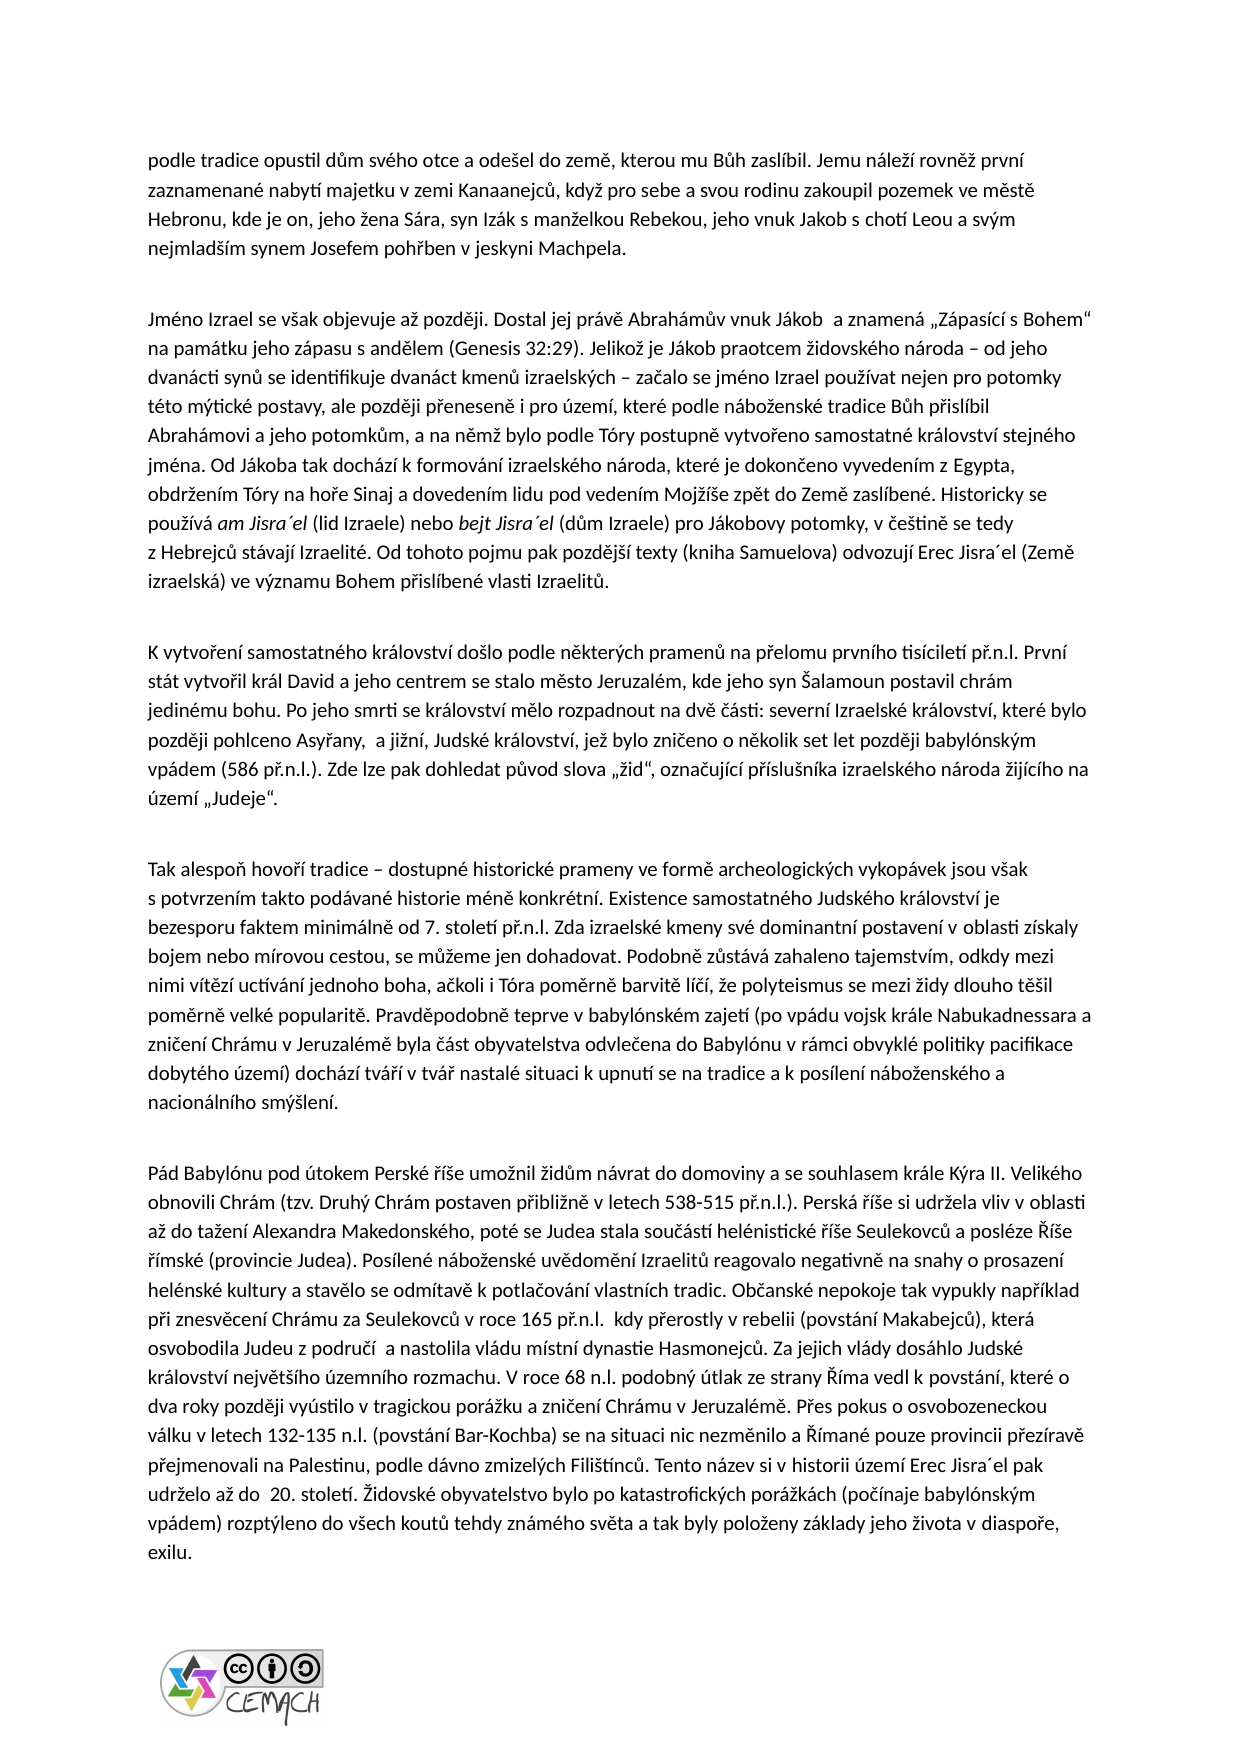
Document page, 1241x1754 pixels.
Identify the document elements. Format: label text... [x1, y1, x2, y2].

text Jméno Izrael se však objevuje až později. Dostal jej právě Abrahámův vnuk Jákob a znamená „Zápasící s Bohem“ na památku jeho zápasu s andělem (Genesis 32:29). Jelikož je Jákob praotcem židovského národa – od jeho dvanácti synů se identifikuje dvanáct kmenů izraelských – začalo se jméno Izrael používat nejen pro potomky této mýtické postavy, ale později přeneseně i pro území, které podle náboženské tradice Bůh přislíbil Abrahámovi a jeho potomkům, a na němž bylo podle Tóry postupně vytvořeno samostatné království stejného jména. Od Jákoba tak dochází k formování izraelského národa, které je dokončeno vyvedením z Egypta, obdržením Tóry na hoře Sinaj a dovedením lidu pod vedením Mojžíše zpět do Země zaslíbené. Historicky se používá am Jisra´el (lid Izraele) nebo bejt Jisra´el (dům Izraele) pro Jákobovy potomky, v češtině se tedy z Hebrejců stávají Izraelité. Od tohoto pojmu pak pozdější texty (kniha Samuelova) odvozují Erec Jisra´el (Země izraelská) ve významu Bohem přislíbené vlasti Izraelitů. [148, 306, 1093, 594]
text Tak alespoň hovoří tradice – dostupné historické prameny ve formě archeologických vykopávek jsou však s potvrzením takto podávané historie méně konkrétní. Existence samostatného Judského království je bezesporu faktem minimálně od 7. století př.n.l. Zda izraelské kmeny své dominantní postavení v oblasti získaly bojem nebo mírovou cestou, se můžeme jen dohadovat. Podobně zůstává zahaleno tajemstvím, odkdy mezi nimi vítězí uctívání jednoho boha, ačkoli i Tóra poměrně barvitě líčí, že polyteismus se mezi židy dlouho těšil poměrně velké popularitě. Pravděpodobně teprve v babylónském zajetí (po vpádu vojsk krále Nabukadnessara a zničení Chrámu v Jeruzalémě byla část obyvatelstva odvlečena do Babylónu v rámci obvyklé politiky pacifikace dobytého území) dochází tváří v tvář nastalé situaci k upnutí se na tradice a k posílení náboženského a nacionálního smýšlení. [148, 856, 1093, 1115]
text K vytvoření samostatného království došlo podle některých pramenů na přelomu prvního tisíciletí př.n.l. První stát vytvořil král David a jeho centrem se stalo město Jeruzalém, kde jeho syn Šalamoun postavil chrám jedinému bohu. Po jeho smrti se království mělo rozpadnout na dvě části: severní Izraelské království, které bylo později pohlceno Asyřany, a jižní, Judské království, jež bylo zničeno o několik set let později babylónským vpádem (586 př.n.l.). Zde lze pak dohledat původ slova „žid“, označující příslušníka izraelského národa žijícího na území „Judeje“. [148, 639, 1093, 811]
text Pád Babylónu pod útokem Perské říše umožnil židům návrat do domoviny a se souhlasem krále Kýra II. Velikého obnovili Chrám (tzv. Druhý Chrám postaven přibližně v letech 538-515 př.n.l.). Perská říše si udržela vliv v oblasti až do tažení Alexandra Makedonského, poté se Judea stala součástí helénistické říše Seulekovců a posléze Říše římské (provincie Judea). Posílené náboženské uvědomění Izraelitů reagovalo negativně na snahy o prosazení helénské kultury a stavělo se odmítavě k potlačování vlastních tradic. Občanské nepokoje tak vypukly například při znesvěcení Chrámu za Seulekovců v roce 165 př.n.l. kdy přerostly v rebelii (povstání Makabejců), která osvobodila Judeu z područí a nastolila vládu místní dynastie Hasmonejců. Za jejich vlády dosáhlo Judské království největšího územního rozmachu. V roce 68 n.l. podobný útlak ze strany Říma vedl k povstání, které o dva roky později vyústilo v tragickou porážku a zničení Chrámu v Jeruzalémě. Přes pokus o osvobozeneckou válku v letech 132-135 n.l. (povstání Bar-Kochba) se na situaci nic nezměnilo a Římané pouze provincii přezíravě přejmenovali na Palestinu, podle dávno zmizelých Filištínců. Tento název si v historii území Erec Jisra´el pak udrželo až do 20. století. Židovské obyvatelstvo bylo po katastrofických porážkách (počínaje babylónským vpádem) rozptýleno do všech koutů tehdy známého světa a tak byly položeny základy jeho života v diaspoře, exilu. [148, 1160, 1093, 1565]
text podle tradice opustil dům svého otce a odešel do země, kterou mu Bůh zaslíbil. Jemu náleží rovněž první zaznamenané nabytí majetku v zemi Kanaanejců, když pro sebe a svou rodinu zakoupil pozemek ve městě Hebronu, kde je on, jeho žena Sára, syn Izák s manželkou Rebekou, jeho vnuk Jakob s chotí Leou a svým nejmladším synem Josefem pohřben v jeskyni Machpela. [148, 148, 1093, 261]
